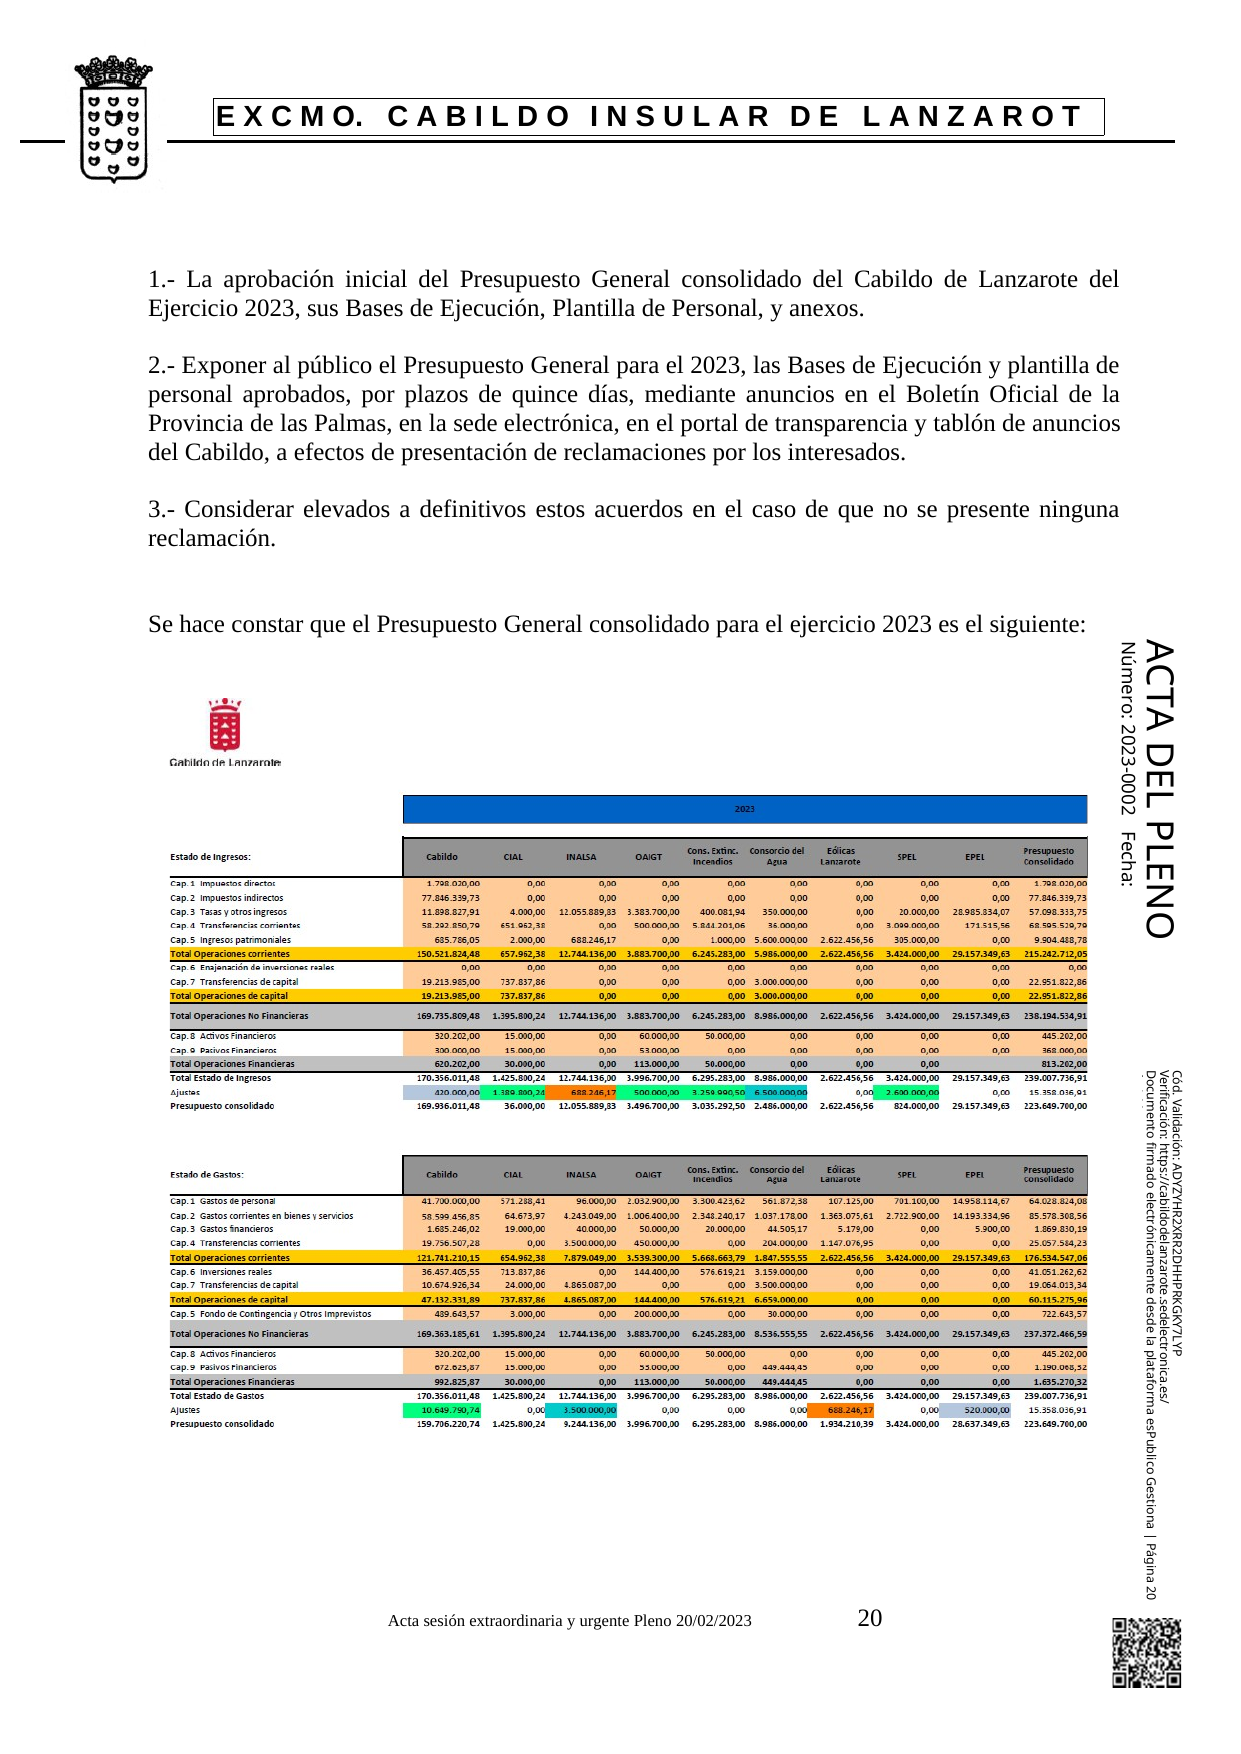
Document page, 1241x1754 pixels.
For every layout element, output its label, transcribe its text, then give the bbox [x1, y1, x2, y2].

text Documento firmado electrónicamente desde la plataforma esPublico Gestiona | Página 20 de 144 [1143, 1070, 1158, 1611]
text Número: 2023-0002 Fecha: 20/06/2023 [1117, 641, 1140, 984]
text Cód. Validación: ADYZYHR2XRR2DHHPRKGKY7LYP [1171, 1070, 1184, 1611]
text 3.- Considerar elevados a definitivos estos acuerdos en el caso de que no se presente ninguna reclamación. [148, 494, 1121, 552]
text ACTA DEL PLENO [1140, 639, 1183, 984]
text 2.- Exponer al público el Presupuesto General para el 2023, las Bases de Ejecución y plantilla de personal aprobados, por plazos de quince días, mediante anuncios en el Boletín Oficial de la Provincia de las Palmas, en la sede electrónica, en el portal de transparencia y tablón de anuncios del Cabildo, a efectos de presentación de reclamaciones por los interesados. [148, 350, 1122, 465]
text Se hace constar que el Presupuesto General consolidado para el ejercicio 2023 es el siguiente: [148, 609, 1192, 638]
picture [1112, 1618, 1182, 1688]
text Verificación: https://cabildodelanzarote.sedelectronica.es/ [1158, 1070, 1171, 1611]
picture [65, 39, 167, 193]
text Acta sesión extraordinaria y urgente Pleno 20/02/2023 20 [388, 1603, 1192, 1631]
picture [169, 698, 1088, 1428]
text 1.- La aprobación inicial del Presupuesto General consolidado del Cabildo de Lanzarote del Ejercicio 2023, sus Bases de Ejecución, Plantilla de Personal, y anexos. [148, 264, 1121, 322]
